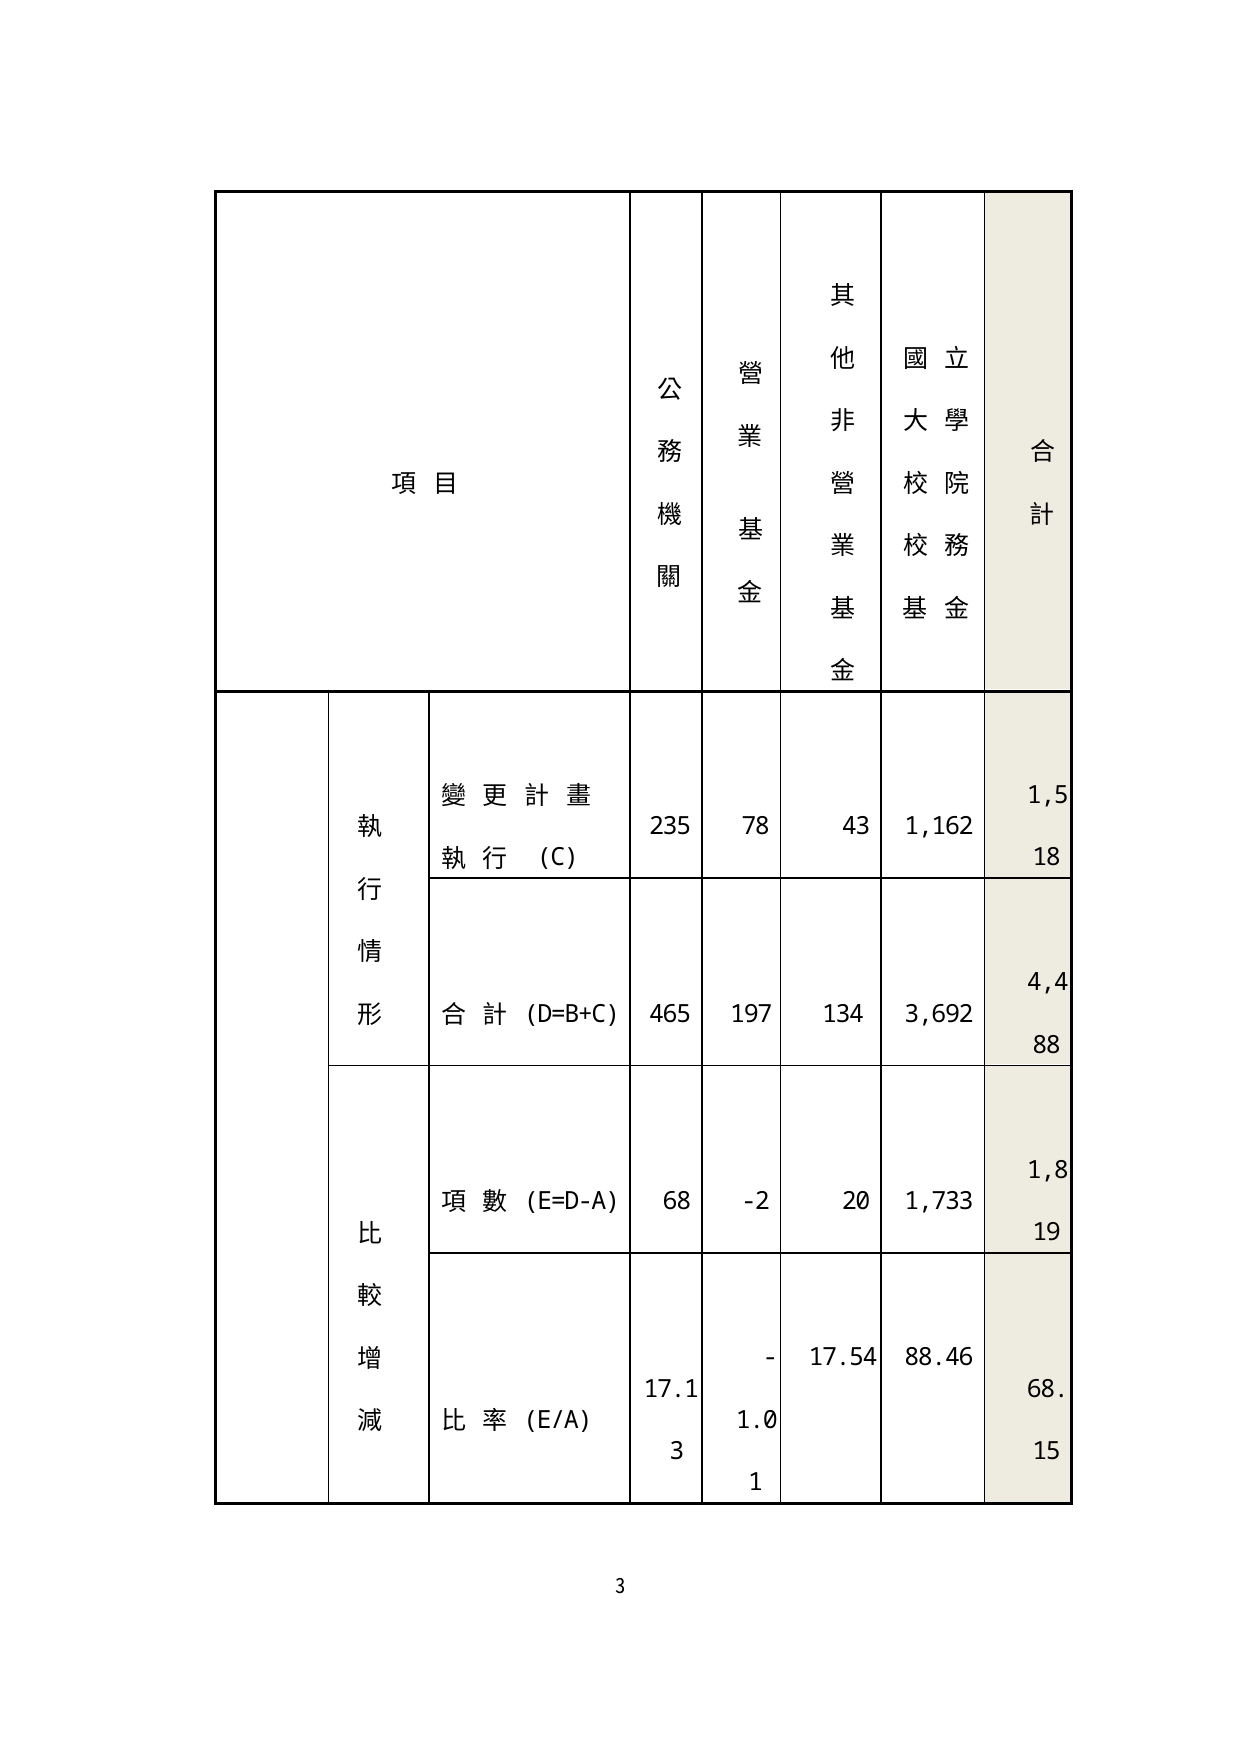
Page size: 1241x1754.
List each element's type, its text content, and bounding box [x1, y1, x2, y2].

table_header 合計 [985, 193, 1070, 689]
table_cell 項數(E=D-A) [430, 1066, 629, 1252]
table_cell 197 [703, 879, 780, 1064]
table_cell -2 [703, 1066, 780, 1252]
table_cell 68.15 [985, 1254, 1070, 1502]
table_cell 1,518 [985, 693, 1070, 877]
table_cell 88.46 [882, 1254, 984, 1502]
table_cell 20 [781, 1066, 880, 1252]
table_cell 68 [631, 1066, 701, 1252]
table_cell 78 [703, 693, 780, 877]
table_header 公務機關 [631, 193, 701, 689]
table_cell 4,488 [985, 879, 1070, 1064]
table_cell 235 [631, 693, 701, 877]
table_cell [217, 693, 328, 1502]
table_cell 3,692 [882, 879, 984, 1064]
table_cell 1,162 [882, 693, 984, 877]
table_header 項目 [217, 193, 629, 689]
table_header 國立大學校院校務基金 [882, 193, 984, 689]
table_cell 合計(D=B+C) [430, 879, 629, 1064]
table_cell 執行情形 [329, 693, 428, 1064]
table_cell 比率(E/A) [430, 1254, 629, 1502]
table_cell 變更計畫執行(C) [430, 693, 629, 877]
table_cell 比較增減 [329, 1066, 428, 1502]
table_cell 17.54 [781, 1254, 880, 1502]
table_cell 17.13 [631, 1254, 701, 1502]
table_header 其他非營業基金 [781, 193, 880, 689]
table_cell 43 [781, 693, 880, 877]
table_cell 134 [781, 879, 880, 1064]
table_cell 465 [631, 879, 701, 1064]
table_cell 1,819 [985, 1066, 1070, 1252]
table_cell 1,733 [882, 1066, 984, 1252]
table_header 營業 基金 [703, 193, 780, 689]
table_cell -1.01 [703, 1254, 780, 1502]
